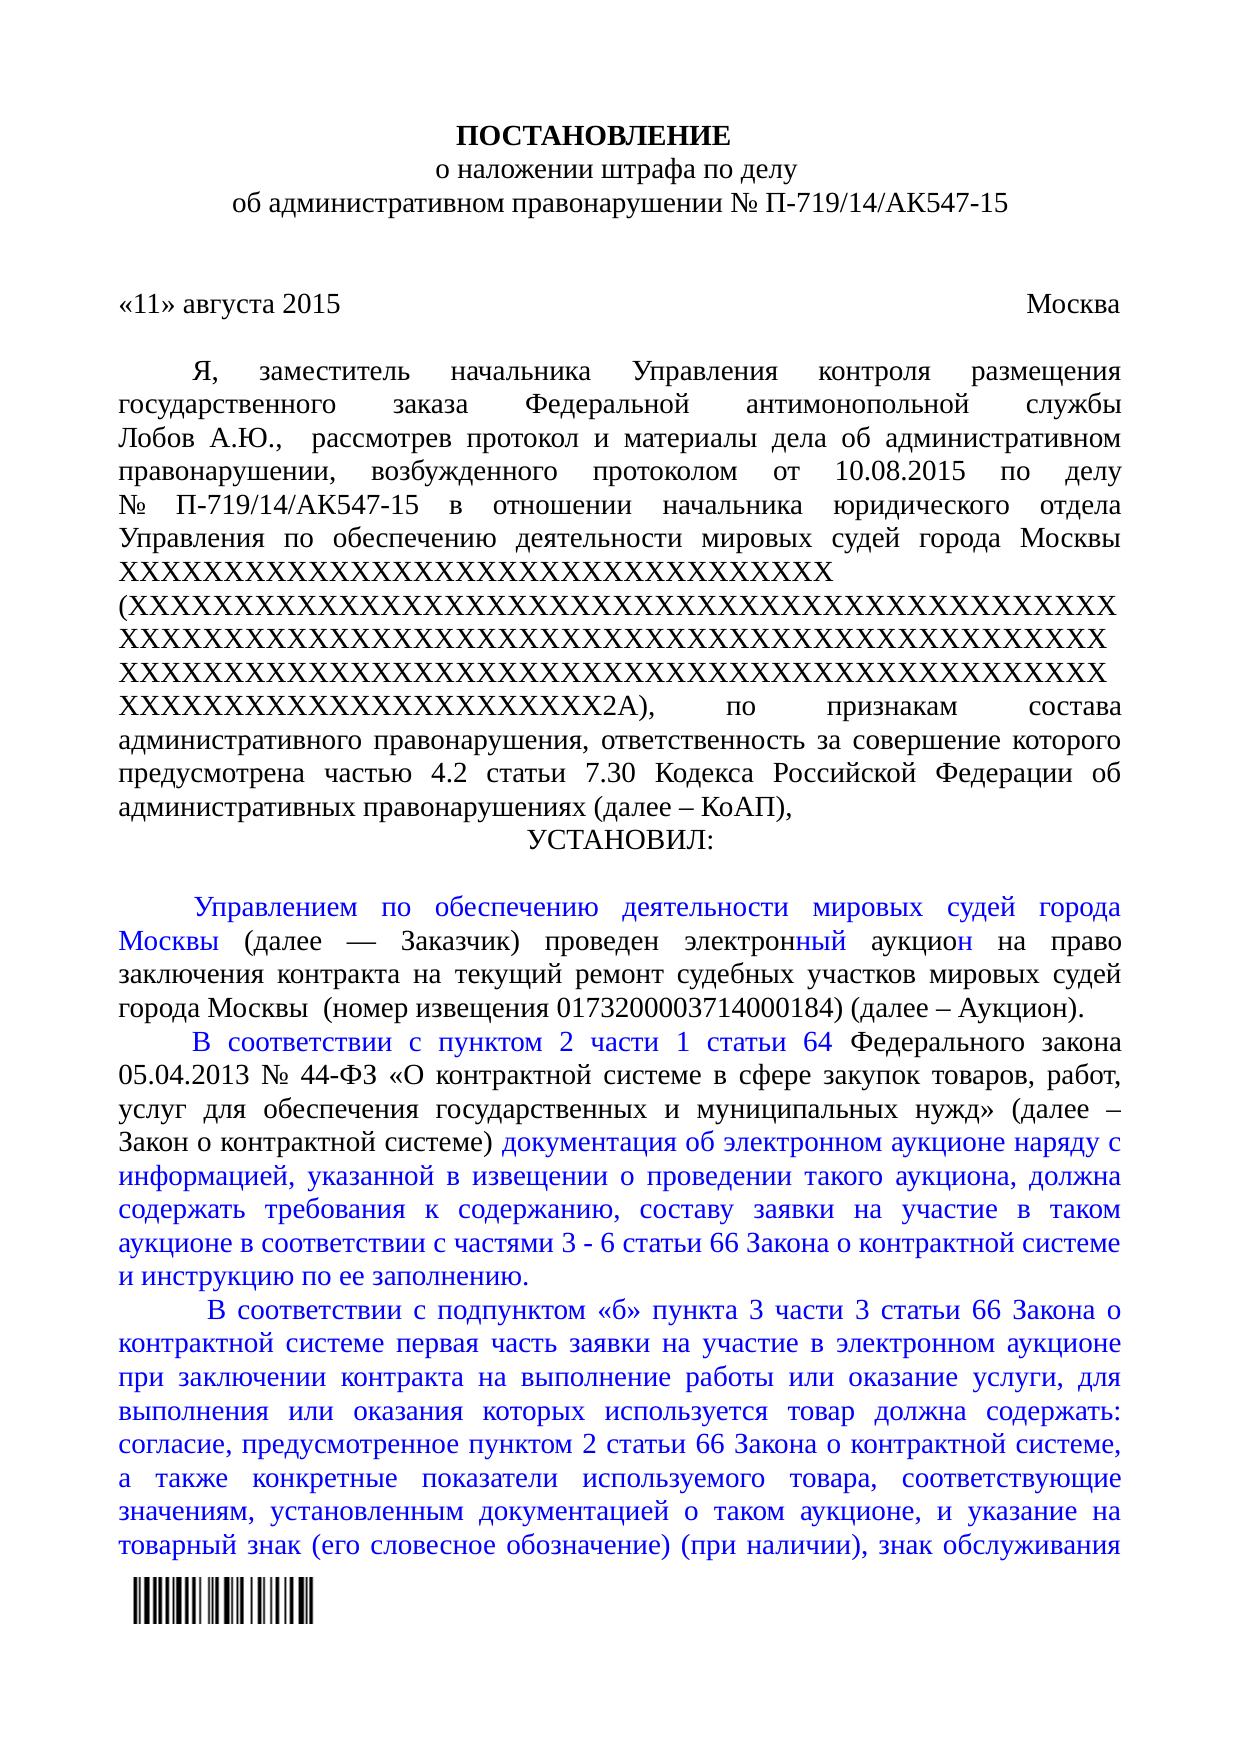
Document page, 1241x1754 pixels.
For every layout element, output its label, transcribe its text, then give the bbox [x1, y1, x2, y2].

text В соответствии с подпунктом «б» пункта 3 части 3 статьи 66 Закона о контрактной системе первая часть заявки на участие в электронном аукционе при заключении контракта на выполнение работы или оказание услуги, для выполнения или оказания которых используется товар должна содержать: согласие, предусмотренное пунктом 2 статьи 66 Закона о контрактной системе, а также конкретные показатели используемого товара, соответствующие значениям, установленным документацией о таком аукционе, и указание на товарный знак (его словесное обозначение) (при наличии), знак обслуживания [118, 1292, 1122, 1560]
text ПОСТАНОВЛЕНИЕ [117, 118, 1078, 152]
text об административном правонарушении № П-719/14/АК547-15 [118, 185, 1122, 219]
text Я, заместитель начальника Управления контроля размещения государственного заказа Федеральной антимонопольной службы Лобов А.Ю., рассмотрев протокол и материалы дела об административном правонарушении, возбужденного протоколом от 10.08.2015 по делу № П-719/14/АК547-15 в отношении начальника юридического отдела Управления по обеспечению деятельности мировых судей города Москвы XXXXXXXXXXXXXXXXXXXXXXXXXXXXXXXXXX (XXXXXXXXXXXXXXXXXXXXXXXXXXXXXXXXXXXXXXXXXXXXXXXXXXXXXXXXXXXXXXXXXXXXXXXXXXXXXXXXXXXXXXXXXXXXXXXXXXXXXXXXXXXXXXXXXXXXXXXXXXXXXXXXXXXXXXXXXXXXXXXXXXXXXXXXXXXXXXXXXXXX2А), по признакам состава административного правонарушения, ответственность за совершение которого предусмотрена частью 4.2 статьи 7.30 Кодекса Российской Федерации об административных правонарушениях (далее – КоАП), [118, 353, 1122, 822]
text В соответствии с пунктом 2 части 1 статьи 64 Федерального закона 05.04.2013 № 44-ФЗ «О контрактной системе в сфере закупок товаров, работ, услуг для обеспечения государственных и муниципальных нужд» (далее – Закон о контрактной системе) документация об электронном аукционе наряду с информацией, указанной в извещении о проведении такого аукциона, должна содержать требования к содержанию, составу заявки на участие в таком аукционе в соответствии с частями 3 - 6 статьи 66 Закона о контрактной системе и инструкцию по ее заполнению. [118, 1024, 1122, 1292]
text «11» августа 2015 Москва [118, 286, 1122, 319]
text Управлением по обеспечению деятельности мировых судей города Москвы (далее — Заказчик) проведен электронный аукцион на право заключения контракта на текущий ремонт судебных участков мировых судей города Москвы (номер извещения 0173200003714000184) (далее – Аукцион). [118, 889, 1122, 1024]
text УСТАНОВИЛ: [118, 822, 1122, 856]
picture [118, 1577, 331, 1624]
text о наложении штрафа по делу [118, 152, 1122, 185]
